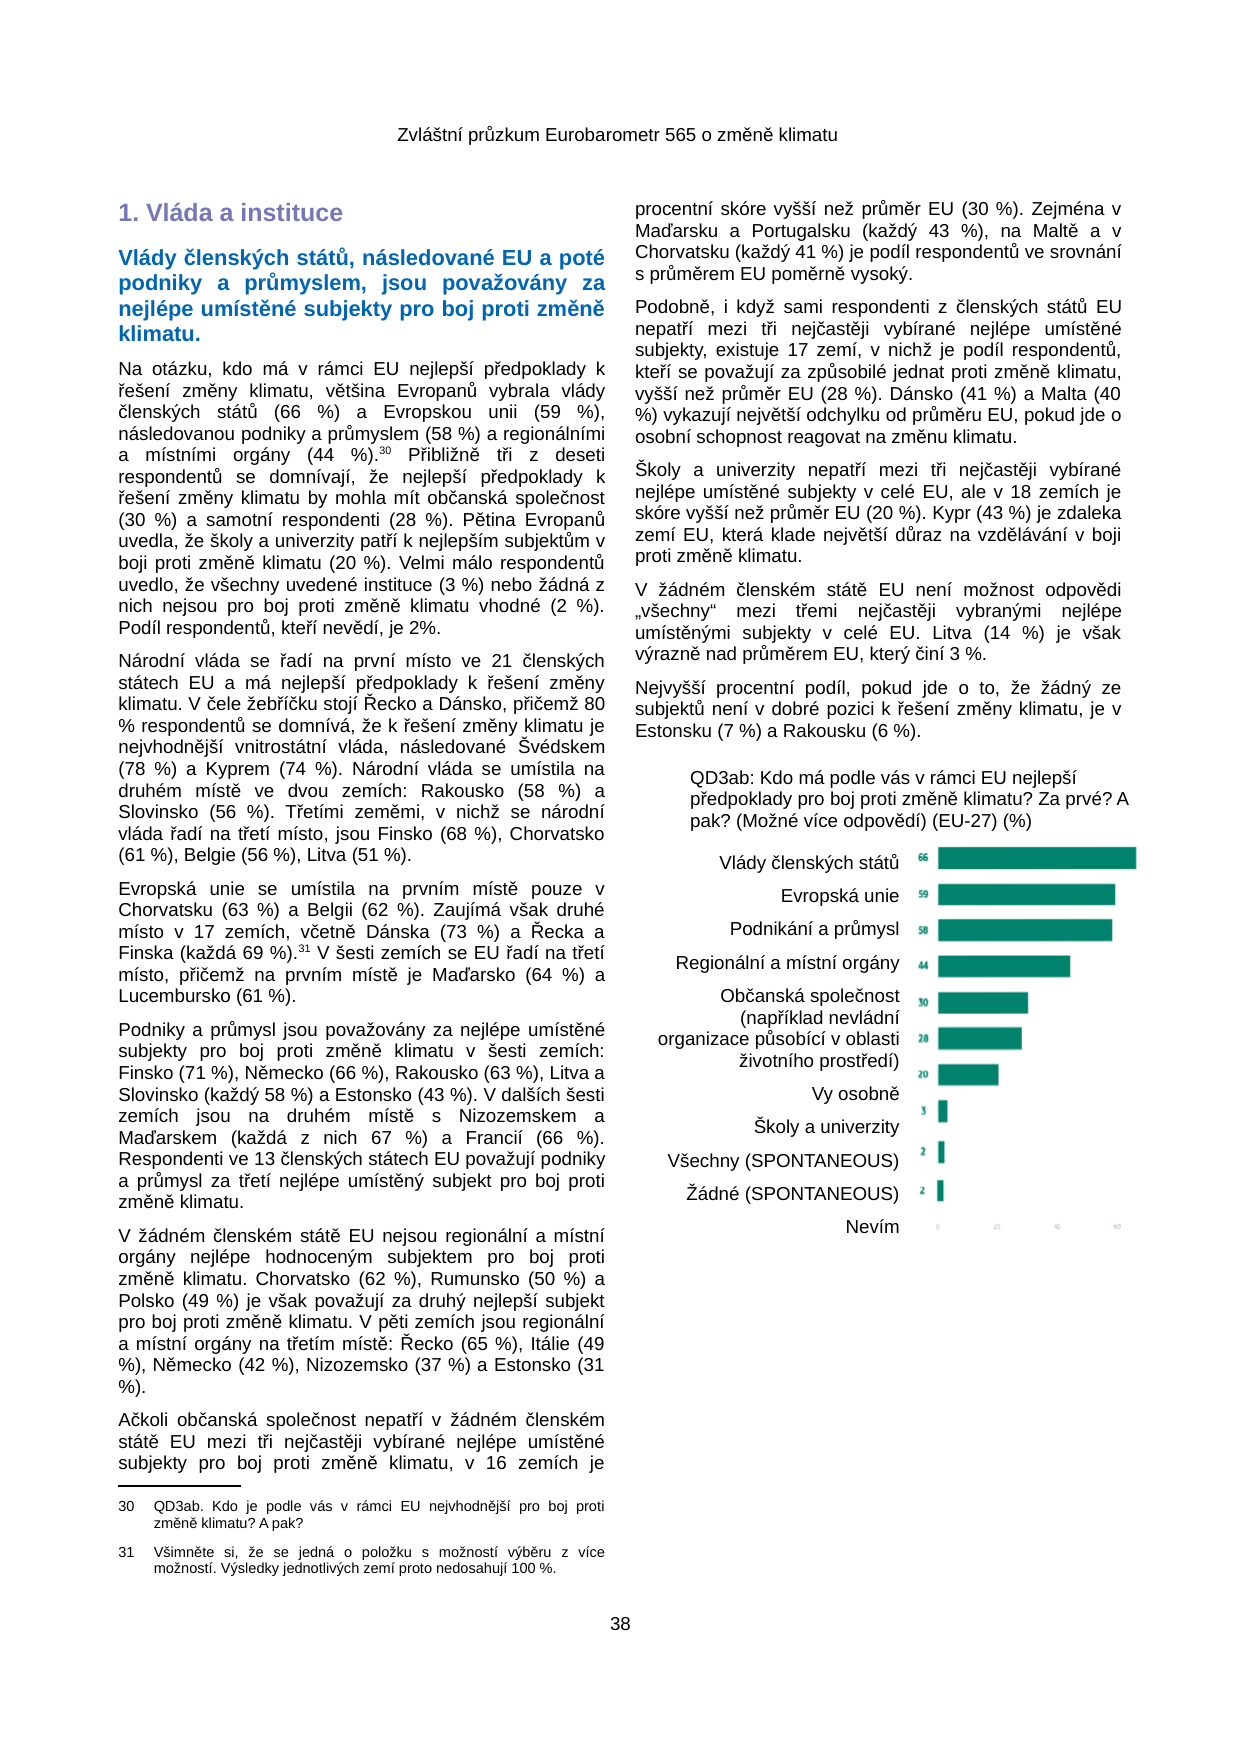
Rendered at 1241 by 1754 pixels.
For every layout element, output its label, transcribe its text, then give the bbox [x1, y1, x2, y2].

text V žádném členském státě EU nejsou regionální a místní orgány nejlépe hodnoceným subjektem pro boj proti změně klimatu. Chorvatsko (62 %), Rumunsko (50 %) a Polsko (49 %) je však považují za druhý nejlepší subjekt pro boj proti změně klimatu. V pěti zemích jsou regionální a místní orgány na třetím místě: Řecko (65 %), Itálie (49 %), Německo (42 %), Nizozemsko (37 %) a Estonsko (31 %). [118, 1225, 605, 1397]
text Vlády členských států, následované EU a poté podniky a průmyslem, jsou považovány za nejlépe umístěné subjekty pro boj proti změně klimatu. [118, 245, 605, 346]
subtitle 1. Vláda a instituce [118, 198, 605, 227]
text QD3ab. Kdo je podle vás v rámci EU nejvhodnější pro boj proti změně klimatu? A pak? [118, 1498, 605, 1531]
picture [914, 840, 1158, 1246]
text Evropská unie se umístila na prvním místě pouze v Chorvatsku (63 %) a Belgii (62 %). Zaujímá však druhé místo v 17 zemích, včetně Dánska (73 %) a Řecka a Finska (každá 69 %). V šesti zemích se EU řadí na třetí místo, přičemž na prvním místě je Maďarsko (64 %) a Lucembursko (61 %). [118, 877, 605, 1007]
text Na otázku, kdo má v rámci EU nejlepší předpoklady k řešení změny klimatu, většina Evropanů vybrala vlády členských států (66 %) a Evropskou unii (59 %), následovanou podniky a průmyslem (58 %) a regionálními a místními orgány (44 %). Přibližně tři z deseti respondentů se domnívají, že nejlepší předpoklady k řešení změny klimatu by mohla mít občanská společnost (30 %) a samotní respondenti (28 %). Pětina Evropanů uvedla, že školy a univerzity patří k nejlepším subjektům v boji proti změně klimatu (20 %). Velmi málo respondentů uvedlo, že všechny uvedené instituce (3 %) nebo žádná z nich nejsou pro boj proti změně klimatu vhodné (2 %). Podíl respondentů, kteří nevědí, je 2%. [118, 358, 605, 638]
text Nejvyšší procentní podíl, pokud jde o to, že žádný ze subjektů není v dobré pozici k řešení změny klimatu, je v Estonsku (7 %) a Rakousku (6 %). [635, 677, 1122, 741]
text Všimněte si, že se jedná o položku s možností výběru z více možností. Výsledky jednotlivých zemí proto nedosahují 100 %. [118, 1543, 605, 1577]
text Podniky a průmysl jsou považovány za nejlépe umístěné subjekty pro boj proti změně klimatu v šesti zemích: Finsko (71 %), Německo (66 %), Rakousko (63 %), Litva a Slovinsko (každý 58 %) a Estonsko (43 %). V dalších šesti zemích jsou na druhém místě s Nizozemskem a Maďarskem (každá z nich 67 %) a Francií (66 %). Respondenti ve 13 členských státech EU považují podniky a průmysl za třetí nejlépe umístěný subjekt pro boj proti změně klimatu. [118, 1019, 605, 1213]
text Školy a univerzity nepatří mezi tři nejčastěji vybírané nejlépe umístěné subjekty v celé EU, ale v 18 zemích je skóre vyšší než průměr EU (20 %). Kypr (43 %) je zdaleka zemí EU, která klade největší důraz na vzdělávání v boji proti změně klimatu. [635, 459, 1122, 567]
text Podobně, i když sami respondenti z členských států EU nepatří mezi tři nejčastěji vybírané nejlépe umístěné subjekty, existuje 17 zemí, v nichž je podíl respondentů, kteří se považují za způsobilé jednat proti změně klimatu, vyšší než průměr EU (28 %). Dánsko (41 %) a Malta (40 %) vykazují největší odchylku od průměru EU, pokud jde o osobní schopnost reagovat na změnu klimatu. [635, 296, 1122, 447]
text procentní skóre vyšší než průměr EU (30 %). Zejména v Maďarsku a Portugalsku (každý 43 %), na Maltě a v Chorvatsku (každý 41 %) je podíl respondentů ve srovnání s průměrem EU poměrně vysoký. [635, 198, 1122, 284]
text Ačkoli občanská společnost nepatří v žádném členském státě EU mezi tři nejčastěji vybírané nejlépe umístěné subjekty pro boj proti změně klimatu, v 16 zemích je [118, 1409, 605, 1474]
text V žádném členském státě EU není možnost odpovědi „všechny“ mezi třemi nejčastěji vybranými nejlépe umístěnými subjekty v celé EU. Litva (14 %) je však výrazně nad průměrem EU, který činí 3 %. [635, 578, 1122, 665]
text Národní vláda se řadí na první místo ve 21 členských státech EU a má nejlepší předpoklady k řešení změny klimatu. V čele žebříčku stojí Řecko a Dánsko, přičemž 80 % respondentů se domnívá, že k řešení změny klimatu je nejvhodnější vnitrostátní vláda, následované Švédskem (78 %) a Kyprem (74 %). Národní vláda se umístila na druhém místě ve dvou zemích: Rakousko (58 %) a Slovinsko (56 %). Třetími zeměmi, v nichž se národní vláda řadí na třetí místo, jsou Finsko (68 %), Chorvatsko (61 %), Belgie (56 %), Litva (51 %). [118, 650, 605, 866]
